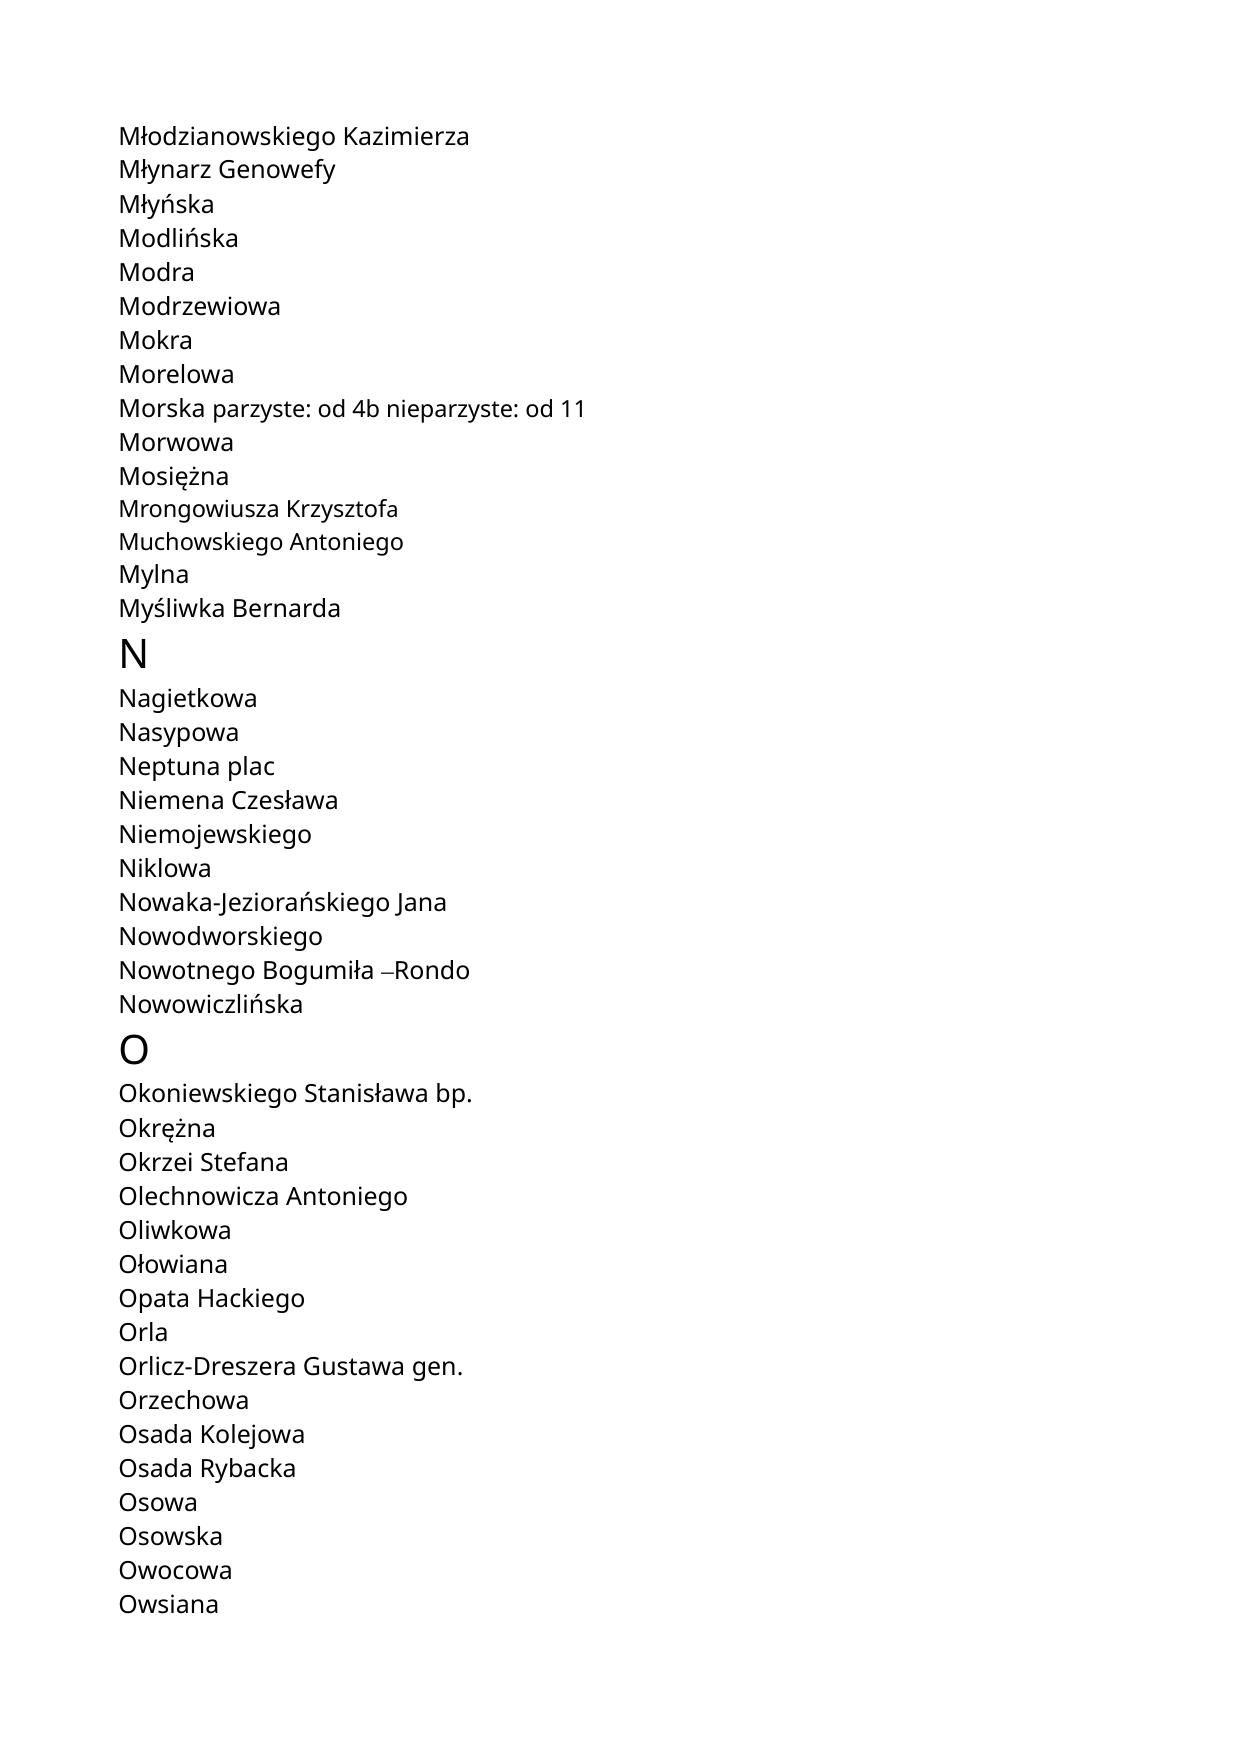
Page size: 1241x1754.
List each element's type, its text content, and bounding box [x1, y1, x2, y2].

text Olechnowicza Antoniego [118, 1178, 1122, 1212]
text Nowowiczlińska [118, 987, 1122, 1021]
text Osada Rybacka [118, 1451, 1122, 1485]
text Modlińska [118, 220, 1122, 254]
text Opata Hackiego [118, 1281, 1122, 1314]
text Modrzewiowa [118, 288, 1122, 322]
text Osada Kolejowa [118, 1417, 1122, 1451]
text Niemojewskiego [118, 816, 1122, 851]
text Nowotnego Bogumiła –Rondo [118, 953, 1122, 987]
text Niemena Czesława [118, 782, 1122, 816]
text Nagietkowa [118, 680, 1122, 714]
text Osowska [118, 1519, 1122, 1553]
text Owsiana [118, 1587, 1122, 1621]
text Orla [118, 1314, 1122, 1349]
text Niklowa [118, 851, 1122, 884]
text Mylna [118, 557, 1122, 591]
text Orlicz-Dreszera Gustawa gen. [118, 1349, 1122, 1383]
text Ołowiana [118, 1246, 1122, 1281]
text Mosiężna [118, 459, 1122, 493]
text Okoniewskiego Stanisława bp. [118, 1076, 1122, 1110]
text N [118, 625, 1122, 680]
text Neptuna plac [118, 748, 1122, 782]
text Osowa [118, 1485, 1122, 1519]
text Nasypowa [118, 714, 1122, 748]
text Nowaka-Jeziorańskiego Jana [118, 884, 1122, 919]
text Muchowskiego Antoniego [118, 525, 1122, 557]
text Modra [118, 254, 1122, 288]
text Mrongowiusza Krzysztofa [118, 493, 1122, 525]
text Okrężna [118, 1110, 1122, 1144]
text Morska parzyste: od 4b nieparzyste: od 11 [118, 391, 1122, 425]
text Młynarz Genowefy [118, 152, 1122, 186]
text Mokra [118, 322, 1122, 357]
text Myśliwka Bernarda [118, 591, 1122, 625]
text O [118, 1021, 1122, 1076]
text Oliwkowa [118, 1212, 1122, 1246]
text Młyńska [118, 186, 1122, 220]
text Morelowa [118, 357, 1122, 391]
text Nowodworskiego [118, 919, 1122, 953]
text Owocowa [118, 1553, 1122, 1587]
text Orzechowa [118, 1383, 1122, 1417]
text Młodzianowskiego Kazimierza [118, 118, 1122, 152]
text Okrzei Stefana [118, 1144, 1122, 1178]
text Morwowa [118, 425, 1122, 459]
